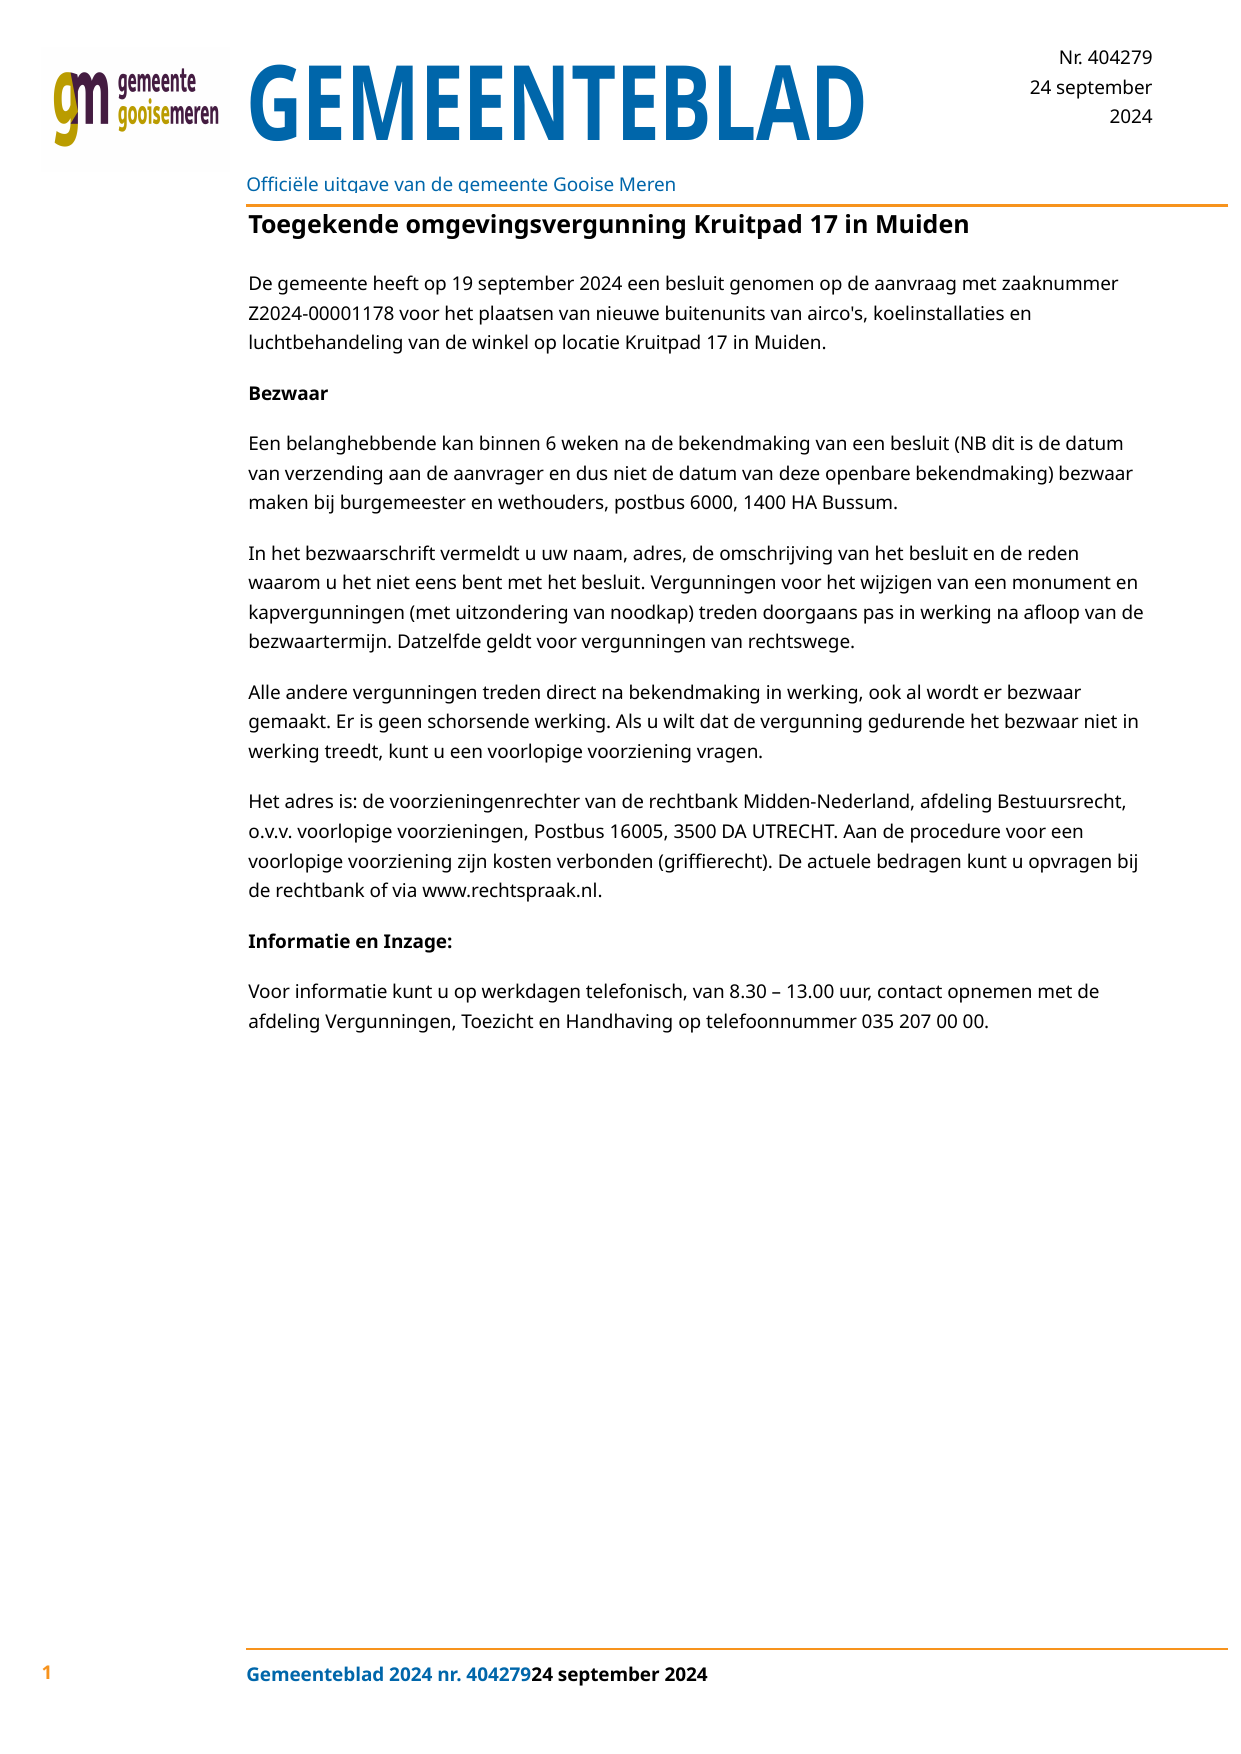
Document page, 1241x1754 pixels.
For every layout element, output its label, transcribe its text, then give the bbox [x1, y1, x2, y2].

text In het bezwaarschrift vermeldt u uw naam, adres, de omschrijving van het besluit en de reden waarom u het niet eens bent met het besluit. Vergunningen voor het wijzigen van een monument en kapvergunningen (met uitzondering van noodkap) treden doorgaans pas in werking na afloop van de bezwaartermijn. Datzelfde geldt voor vergunningen van rechtswege. [248, 540, 1152, 654]
text Bezwaar [248, 380, 1152, 406]
text Toegekende omgevingsvergunning Kruitpad 17 in Muiden [248, 207, 1152, 241]
text Het adres is: de voorzieningenrechter van de rechtbank Midden-Nederland, afdeling Bestuursrecht, o.v.v. voorlopige voorzieningen, Postbus 16005, 3500 DA UTRECHT. Aan de procedure voor een voorlopige voorziening zijn kosten verbonden (griffierecht). De actuele bedragen kunt u opvragen bij de rechtbank of via www.rechtspraak.nl. [248, 789, 1152, 903]
picture [41, 47, 231, 172]
text De gemeente heeft op 19 september 2024 een besluit genomen op de aanvraag met zaaknummer Z2024-00001178 voor het plaatsen van nieuwe buitenunits van airco's, koelinstallaties en luchtbehandeling van de winkel op locatie Kruitpad 17 in Muiden. [248, 270, 1152, 355]
text Informatie en Inzage: [248, 928, 1152, 953]
text Voor informatie kunt u op werkdagen telefonisch, van 8.30 – 13.00 uur, contact opnemen met de afdeling Vergunningen, Toezicht en Handhaving op telefoonnummer 035 207 00 00. [248, 978, 1152, 1033]
text Een belanghebbende kan binnen 6 weken na de bekendmaking van een besluit (NB dit is de datum van verzending aan de aanvrager en dus niet de datum van deze openbare bekendmaking) bezwaar maken bij burgemeester en wethouders, postbus 6000, 1400 HA Bussum. [248, 430, 1152, 515]
text Alle andere vergunningen treden direct na bekendmaking in werking, ook al wordt er bezwaar gemaakt. Er is geen schorsende werking. Als u wilt dat de vergunning gedurende het bezwaar niet in werking treedt, kunt u een voorlopige voorziening vragen. [248, 679, 1152, 764]
